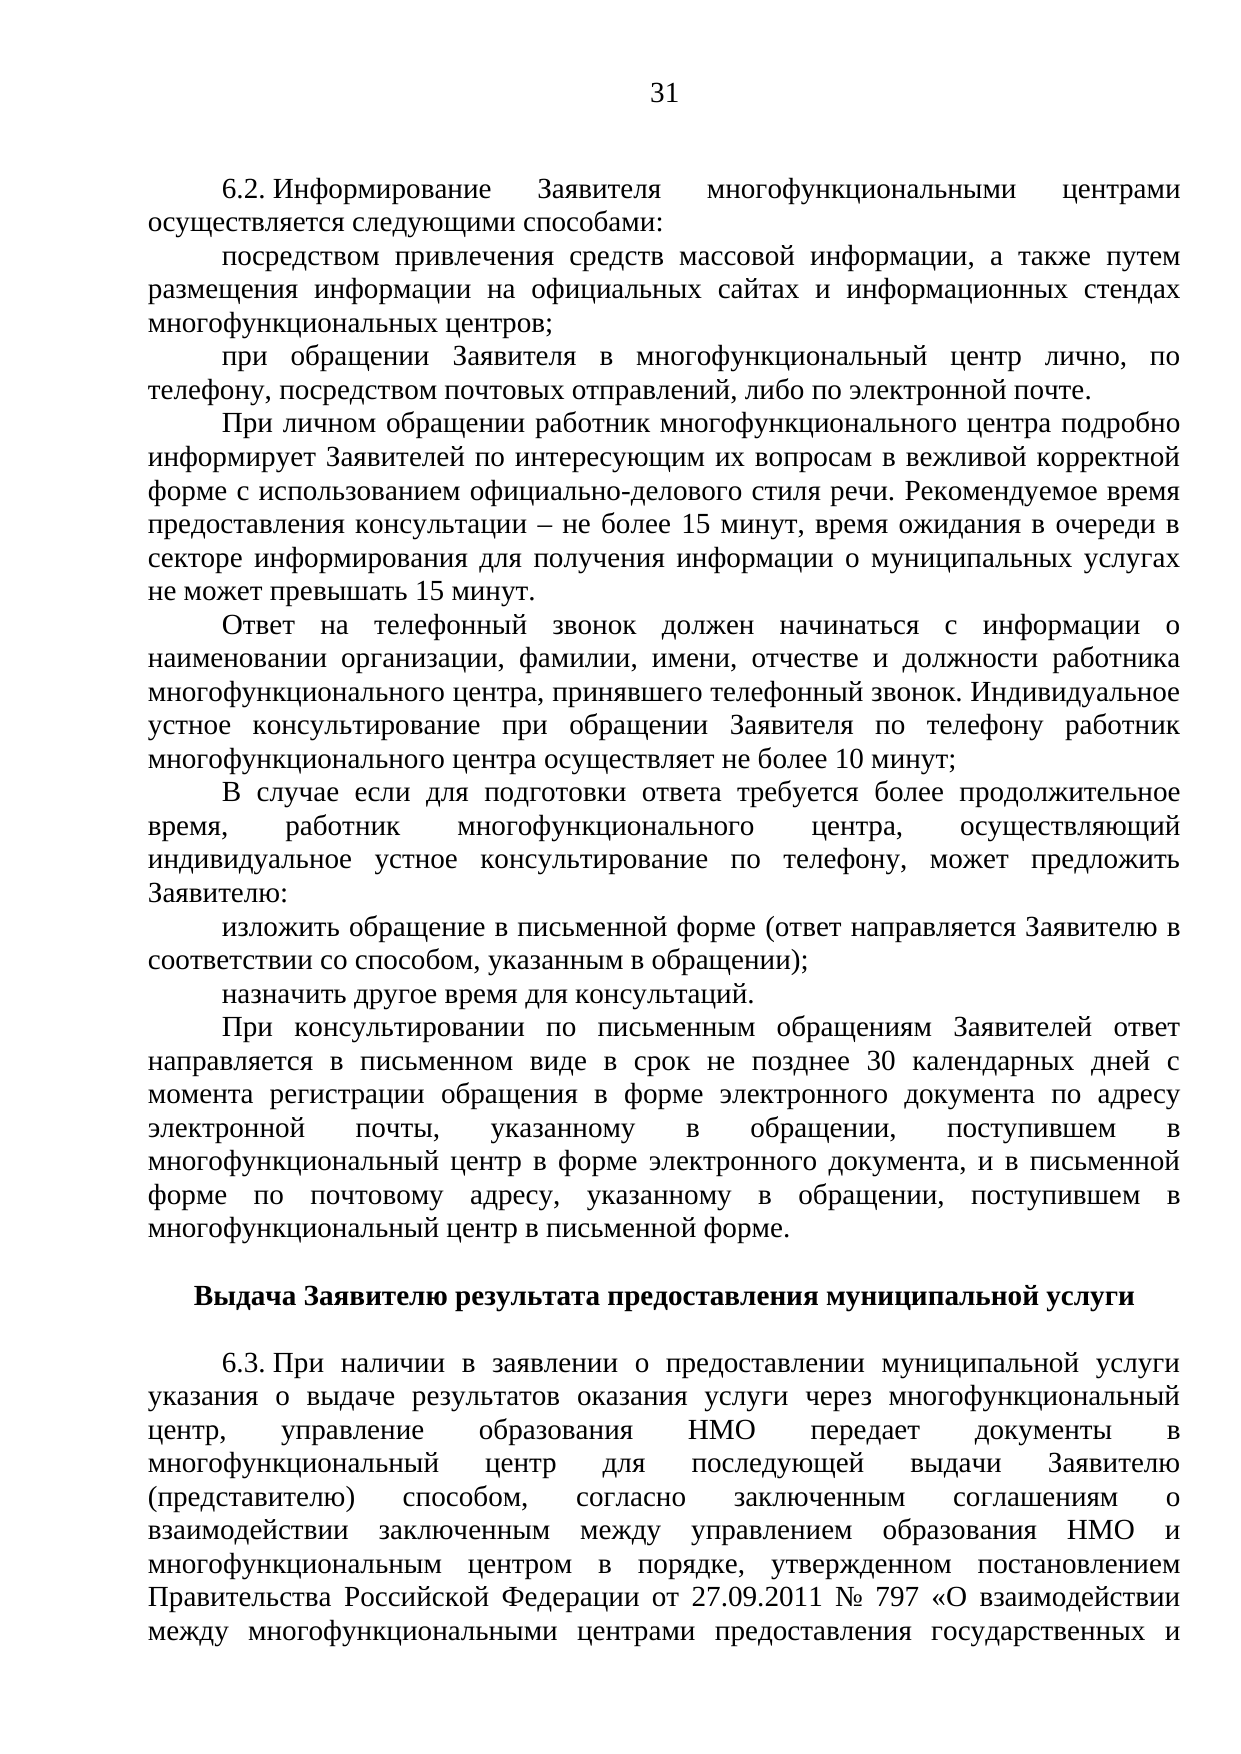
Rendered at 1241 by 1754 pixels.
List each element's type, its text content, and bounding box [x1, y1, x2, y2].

text 6.2. Информирование Заявителя многофункциональными центрами осуществляется следующими способами: [148, 171, 1181, 238]
text При консультировании по письменным обращениям Заявителей ответ направляется в письменном виде в срок не позднее 30 календарных дней с момента регистрации обращения в форме электронного документа по адресу электронной почты, указанному в обращении, поступившем в многофункциональный центр в форме электронного документа, и в письменной форме по почтовому адресу, указанному в обращении, поступившем в многофункциональный центр в письменной форме. [148, 1009, 1181, 1244]
text посредством привлечения средств массовой информации, а также путем размещения информации на официальных сайтах и информационных стендах многофункциональных центров; [148, 238, 1181, 338]
text при обращении Заявителя в многофункциональный центр лично, по телефону, посредством почтовых отправлений, либо по электронной почте. [148, 338, 1181, 406]
text назначить другое время для консультаций. [148, 976, 1181, 1009]
text Выдача Заявителю результата предоставления муниципальной услуги [148, 1278, 1181, 1311]
text В случае если для подготовки ответа требуется более продолжительное время, работник многофункционального центра, осуществляющий индивидуальное устное консультирование по телефону, может предложить Заявителю: [148, 774, 1181, 909]
text 6.3. При наличии в заявлении о предоставлении муниципальной услуги указания о выдаче результатов оказания услуги через многофункциональный центр, управление образования НМО передает документы в многофункциональный центр для последующей выдачи Заявителю (представителю) способом, согласно заключенным соглашениям о взаимодействии заключенным между управлением образования НМО и многофункциональным центром в порядке, утвержденном постановлением Правительства Российской Федерации от 27.09.2011 № 797 «О взаимодействии между многофункциональными центрами предоставления государственных и [148, 1345, 1181, 1647]
text изложить обращение в письменной форме (ответ направляется Заявителю в соответствии со способом, указанным в обращении); [148, 909, 1181, 976]
text При личном обращении работник многофункционального центра подробно информирует Заявителей по интересующим их вопросам в вежливой корректной форме с использованием официально-делового стиля речи. Рекомендуемое время предоставления консультации – не более 15 минут, время ожидания в очереди в секторе информирования для получения информации о муниципальных услугах не может превышать 15 минут. [148, 406, 1181, 607]
text Ответ на телефонный звонок должен начинаться с информации о наименовании организации, фамилии, имени, отчестве и должности работника многофункционального центра, принявшего телефонный звонок. Индивидуальное устное консультирование при обращении Заявителя по телефону работник многофункционального центра осуществляет не более 10 минут; [148, 607, 1181, 774]
